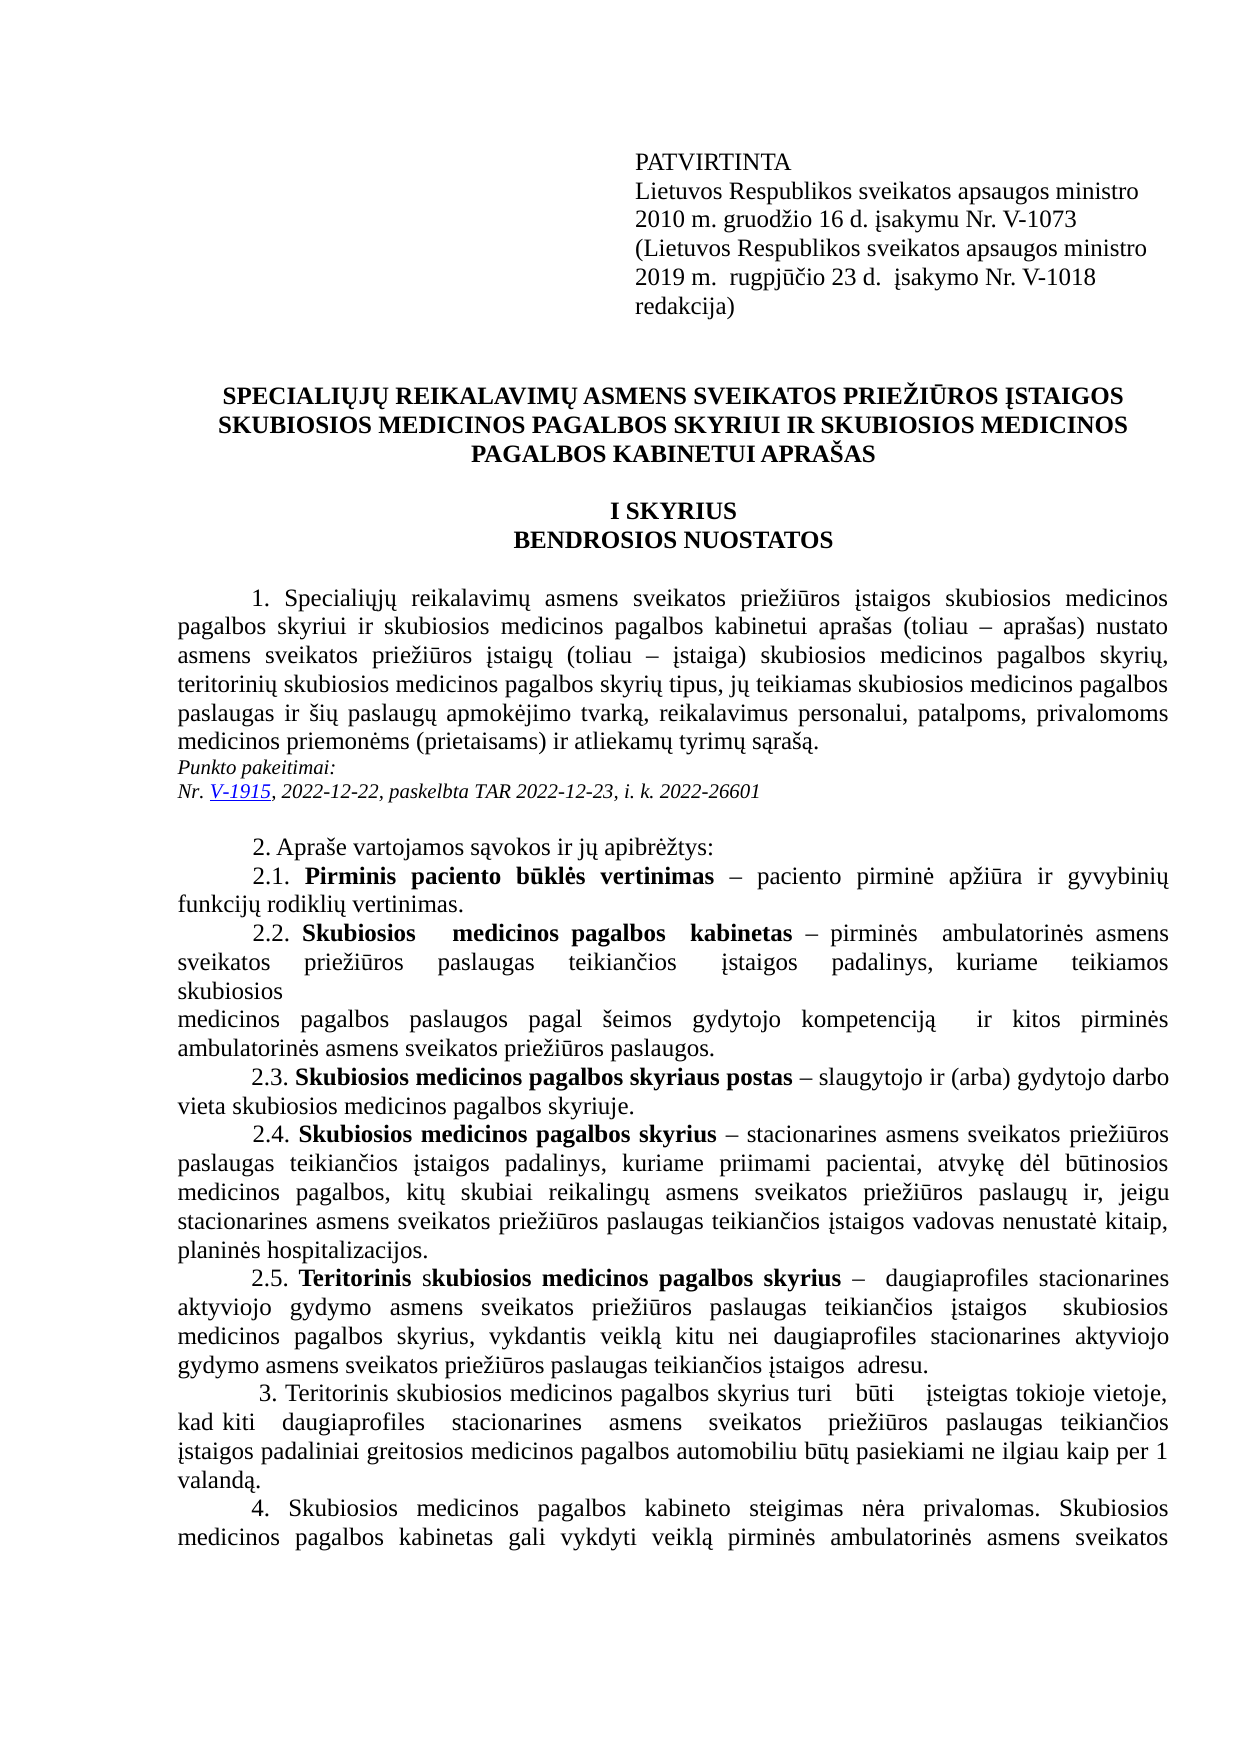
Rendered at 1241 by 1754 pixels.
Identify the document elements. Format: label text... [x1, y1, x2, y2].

text 2.5. Teritorinis skubiosios medicinos pagalbos skyrius – daugiaprofiles stacionarines aktyviojo gydymo asmens sveikatos priežiūros paslaugas teikiančios įstaigos skubiosios medicinos pagalbos skyrius, vykdantis veiklą kitu nei daugiaprofiles stacionarines aktyviojo gydymo asmens sveikatos priežiūros paslaugas teikiančios įstaigos adresu. [177, 1263, 1169, 1378]
text 1. Specialiųjų reikalavimų asmens sveikatos priežiūros įstaigos skubiosios medicinos pagalbos skyriui ir skubiosios medicinos pagalbos kabinetui aprašas (toliau – aprašas) nustato asmens sveikatos priežiūros įstaigų (toliau – įstaiga) skubiosios medicinos pagalbos skyrių, teritorinių skubiosios medicinos pagalbos skyrių tipus, jų teikiamas skubiosios medicinos pagalbos paslaugas ir šių paslaugų apmokėjimo tvarką, reikalavimus personalui, patalpoms, privalomoms medicinos priemonėms (prietaisams) ir atliekamų tyrimų sąrašą. [177, 583, 1169, 755]
text I SKYRIUS [177, 496, 1169, 525]
text 2.3. Skubiosios medicinos pagalbos skyriaus postas – slaugytojo ir (arba) gydytojo darbo vieta skubiosios medicinos pagalbos skyriuje. [177, 1062, 1169, 1119]
text PATVIRTINTA [635, 147, 1169, 176]
text medicinos pagalbos paslaugos pagal šeimos gydytojo kompetenciją ir kitos pirminės ambulatorinės asmens sveikatos priežiūros paslaugos. [177, 1004, 1169, 1062]
text 2.1. Pirminis paciento būklės vertinimas – paciento pirminė apžiūra ir gyvybinių funkcijų rodiklių vertinimas. [177, 861, 1169, 918]
text 3. Teritorinis skubiosios medicinos pagalbos skyrius turi būti įsteigtas tokioje vietoje, kad kiti daugiaprofiles stacionarines asmens sveikatos priežiūros paslaugas teikiančios įstaigos padaliniai greitosios medicinos pagalbos automobiliu būtų pasiekiami ne ilgiau kaip per 1 valandą. [177, 1378, 1169, 1493]
text SPECIALIŲJŲ REIKALAVIMŲ ASMENS SVEIKATOS PRIEŽIŪROS ĮSTAIGOS SKUBIOSIOS MEDICINOS PAGALBOS SKYRIUI IR SKUBIOSIOS MEDICINOS PAGALBOS KABINETUI APRAŠAS [177, 381, 1169, 468]
text (Lietuvos Respublikos sveikatos apsaugos ministro [635, 233, 1169, 262]
text BENDROSIOS NUOSTATOS [177, 525, 1169, 554]
text 2019 m. rugpjūčio 23 d. įsakymo Nr. V-1018 [635, 262, 1169, 291]
text redakcija) [605, 291, 1169, 319]
text 2010 m. gruodžio 16 d. įsakymu Nr. V-1073 [635, 204, 1169, 233]
text Lietuvos Respublikos sveikatos apsaugos ministro [635, 176, 1169, 204]
text Nr. V-1915, 2022-12-22, paskelbta TAR 2022-12-23, i. k. 2022-26601 [177, 779, 1169, 803]
text 2. Apraše vartojamos sąvokos ir jų apibrėžtys: [177, 832, 1169, 861]
text 2.4. Skubiosios medicinos pagalbos skyrius – stacionarines asmens sveikatos priežiūros paslaugas teikiančios įstaigos padalinys, kuriame priimami pacientai, atvykę dėl būtinosios medicinos pagalbos, kitų skubiai reikalingų asmens sveikatos priežiūros paslaugų ir, jeigu stacionarines asmens sveikatos priežiūros paslaugas teikiančios įstaigos vadovas nenustatė kitaip, planinės hospitalizacijos. [177, 1119, 1169, 1263]
text 4. Skubiosios medicinos pagalbos kabineto steigimas nėra privalomas. Skubiosios medicinos pagalbos kabinetas gali vykdyti veiklą pirminės ambulatorinės asmens sveikatos [177, 1493, 1169, 1551]
text Punkto pakeitimai: [177, 755, 1169, 779]
text 2.2. Skubiosios medicinos pagalbos kabinetas – pirminės ambulatorinės asmens sveikatos priežiūros paslaugas teikiančios įstaigos padalinys, kuriame teikiamos skubiosios [177, 918, 1169, 1004]
